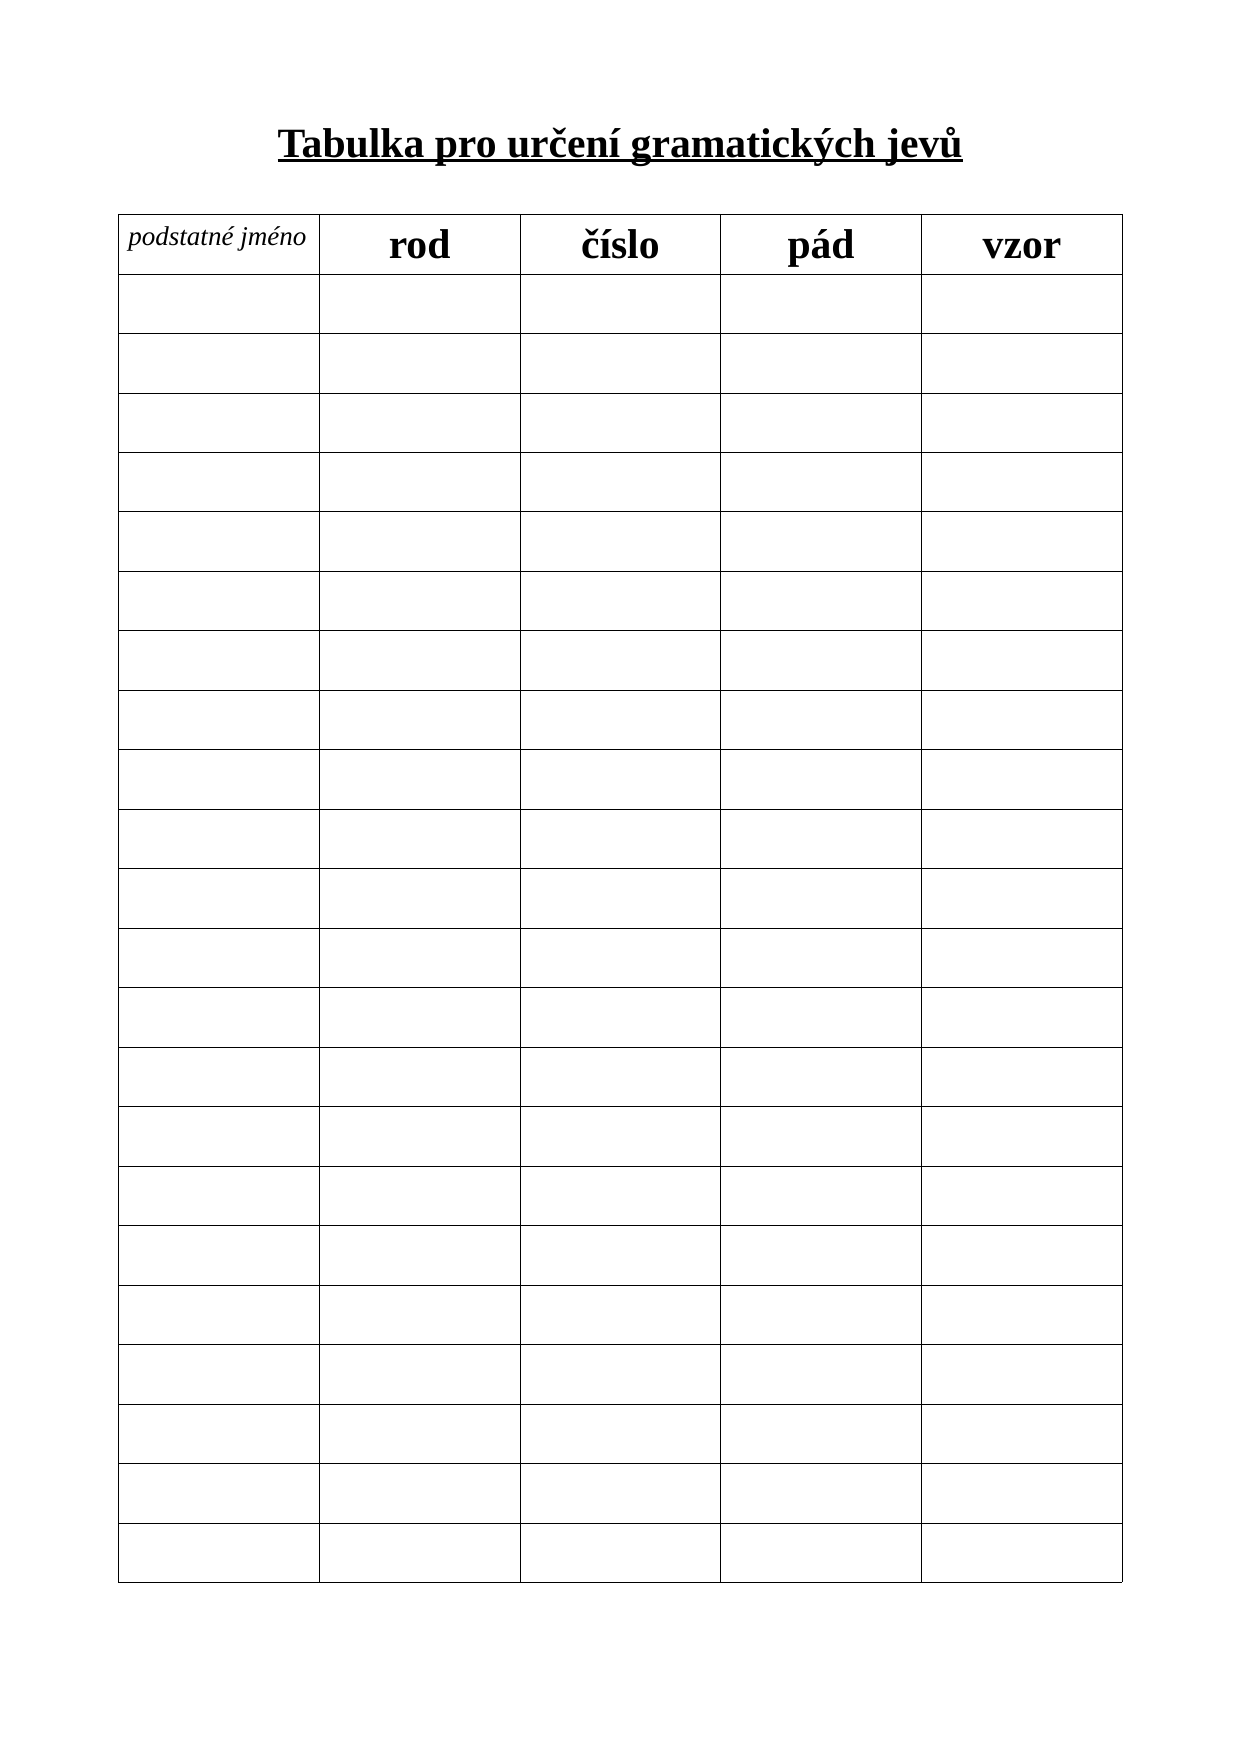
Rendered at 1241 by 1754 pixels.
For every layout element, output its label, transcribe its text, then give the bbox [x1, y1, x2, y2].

table_cell [922, 631, 1122, 690]
text Tabulka pro určení gramatických jevů [118, 118, 1122, 166]
table_cell [119, 1048, 319, 1106]
table_cell [521, 1464, 720, 1522]
table_cell [320, 572, 520, 630]
table_cell [119, 810, 319, 868]
table_cell [721, 631, 921, 690]
table_cell [721, 1226, 921, 1284]
table_cell [922, 394, 1122, 452]
table_cell [320, 1345, 520, 1403]
table_cell [721, 1167, 921, 1225]
table_cell [320, 869, 520, 928]
table_cell [320, 1226, 520, 1284]
table_cell [721, 1524, 921, 1582]
table_cell [721, 988, 921, 1047]
table_cell [521, 394, 720, 452]
table_cell [119, 1167, 319, 1225]
table_cell [119, 1524, 319, 1582]
table_cell [922, 1405, 1122, 1463]
table_cell [922, 929, 1122, 987]
table_cell [521, 810, 720, 868]
table_cell [521, 929, 720, 987]
table_cell [119, 1226, 319, 1284]
table_cell [721, 1464, 921, 1522]
table_cell [922, 512, 1122, 571]
table_cell [320, 1524, 520, 1582]
table_cell [119, 1464, 319, 1522]
table_cell [119, 1107, 319, 1166]
table_header vzor [922, 215, 1122, 273]
table_cell [922, 1167, 1122, 1225]
table_cell [320, 750, 520, 809]
table_cell [721, 1345, 921, 1403]
table_cell [320, 275, 520, 333]
table_cell [119, 750, 319, 809]
table_cell [521, 869, 720, 928]
table_cell [119, 275, 319, 333]
table_cell [721, 453, 921, 511]
table_cell [721, 750, 921, 809]
table_cell [119, 929, 319, 987]
table_header podstatné jméno [119, 215, 319, 273]
table_cell [922, 691, 1122, 749]
table_header číslo [521, 215, 720, 273]
table_header rod [320, 215, 520, 273]
table_cell [521, 334, 720, 392]
table_cell [119, 869, 319, 928]
table_cell [119, 453, 319, 511]
table_cell [119, 1286, 319, 1344]
table_cell [721, 275, 921, 333]
table_cell [521, 988, 720, 1047]
table_cell [119, 1405, 319, 1463]
table_cell [320, 810, 520, 868]
table_cell [119, 334, 319, 392]
table_cell [320, 1048, 520, 1106]
table_cell [521, 572, 720, 630]
table_cell [922, 1226, 1122, 1284]
table_cell [320, 394, 520, 452]
table_cell [521, 453, 720, 511]
table_header pád [721, 215, 921, 273]
table_cell [922, 1286, 1122, 1344]
table_cell [721, 512, 921, 571]
table_cell [521, 1405, 720, 1463]
table_cell [521, 512, 720, 571]
table_cell [320, 691, 520, 749]
table_cell [922, 1107, 1122, 1166]
table_cell [521, 275, 720, 333]
table_cell [721, 810, 921, 868]
table_cell [320, 1464, 520, 1522]
table_cell [320, 929, 520, 987]
table_cell [922, 1464, 1122, 1522]
table_cell [521, 1167, 720, 1225]
table_cell [721, 1048, 921, 1106]
table_cell [521, 1226, 720, 1284]
table_cell [922, 1048, 1122, 1106]
table_cell [320, 1405, 520, 1463]
table_cell [521, 631, 720, 690]
table_cell [119, 572, 319, 630]
table_cell [320, 334, 520, 392]
table_cell [119, 394, 319, 452]
table_cell [721, 929, 921, 987]
table_cell [922, 750, 1122, 809]
table_cell [721, 1107, 921, 1166]
table_cell [119, 988, 319, 1047]
table_cell [721, 691, 921, 749]
table_cell [721, 394, 921, 452]
table_cell [721, 869, 921, 928]
table_cell [922, 810, 1122, 868]
table_cell [922, 334, 1122, 392]
table_cell [521, 1107, 720, 1166]
table_cell [922, 275, 1122, 333]
table_cell [721, 572, 921, 630]
table_cell [721, 1286, 921, 1344]
table_cell [320, 988, 520, 1047]
table_cell [320, 453, 520, 511]
table_cell [721, 1405, 921, 1463]
table_cell [119, 512, 319, 571]
table_cell [119, 1345, 319, 1403]
table_cell [119, 691, 319, 749]
table_cell [721, 334, 921, 392]
table_cell [320, 512, 520, 571]
table_cell [521, 691, 720, 749]
table_cell [521, 1524, 720, 1582]
table_cell [320, 1167, 520, 1225]
table_cell [922, 1345, 1122, 1403]
table_cell [922, 572, 1122, 630]
table_cell [922, 869, 1122, 928]
table_cell [521, 1048, 720, 1106]
table_cell [521, 750, 720, 809]
table_cell [922, 453, 1122, 511]
table_cell [320, 631, 520, 690]
table_cell [320, 1286, 520, 1344]
table_cell [922, 988, 1122, 1047]
table_cell [521, 1345, 720, 1403]
table_cell [521, 1286, 720, 1344]
table_cell [119, 631, 319, 690]
table_cell [320, 1107, 520, 1166]
table_cell [922, 1524, 1122, 1582]
